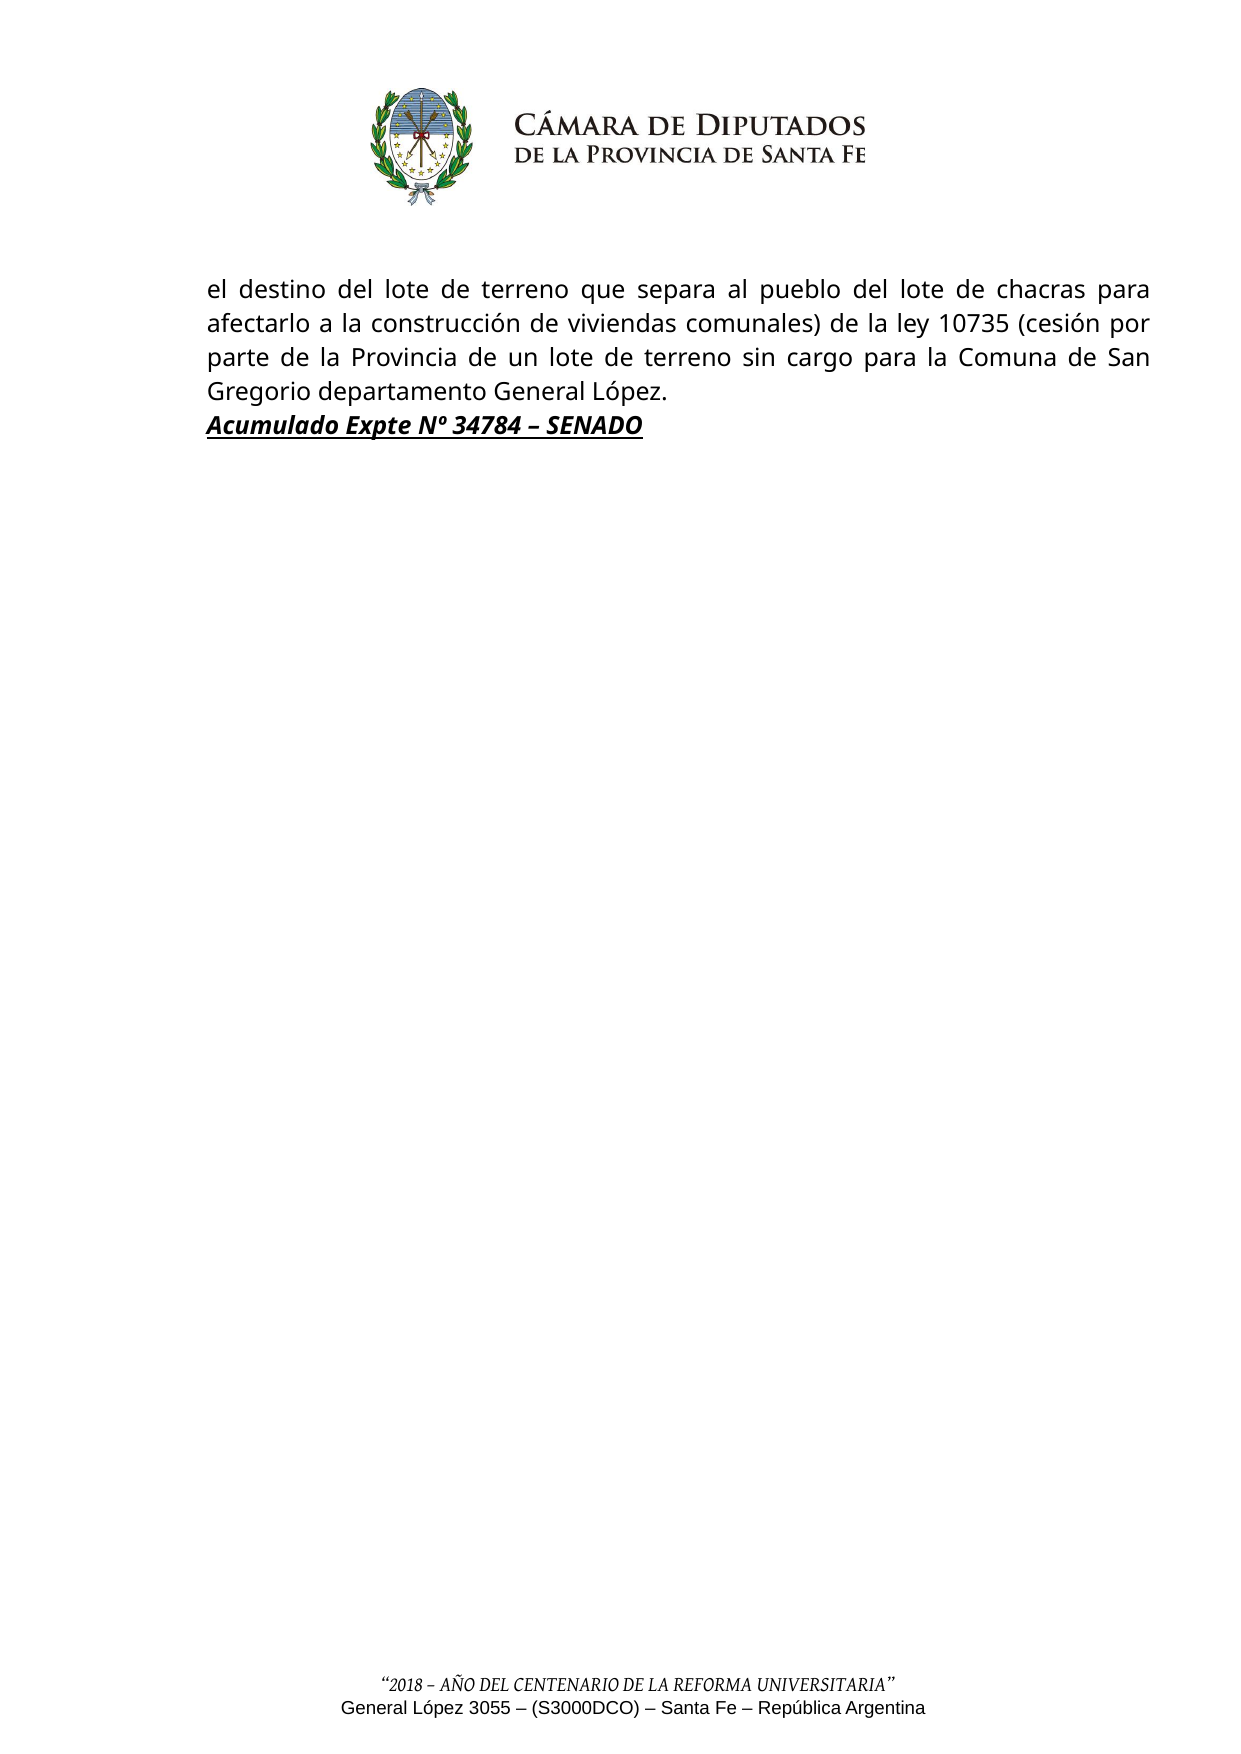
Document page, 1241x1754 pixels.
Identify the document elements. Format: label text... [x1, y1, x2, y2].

text el destino del lote de terreno que separa al pueblo del lote de chacras para afectarlo a la construcción de viviendas comunales) de la ley 10735 (cesión por parte de la Provincia de un lote de terreno sin cargo para la Comuna de San Gregorio departamento General López. [207, 272, 1152, 408]
picture [370, 88, 866, 210]
text Acumulado Expte Nº 34784 – SENADO [207, 408, 1152, 442]
